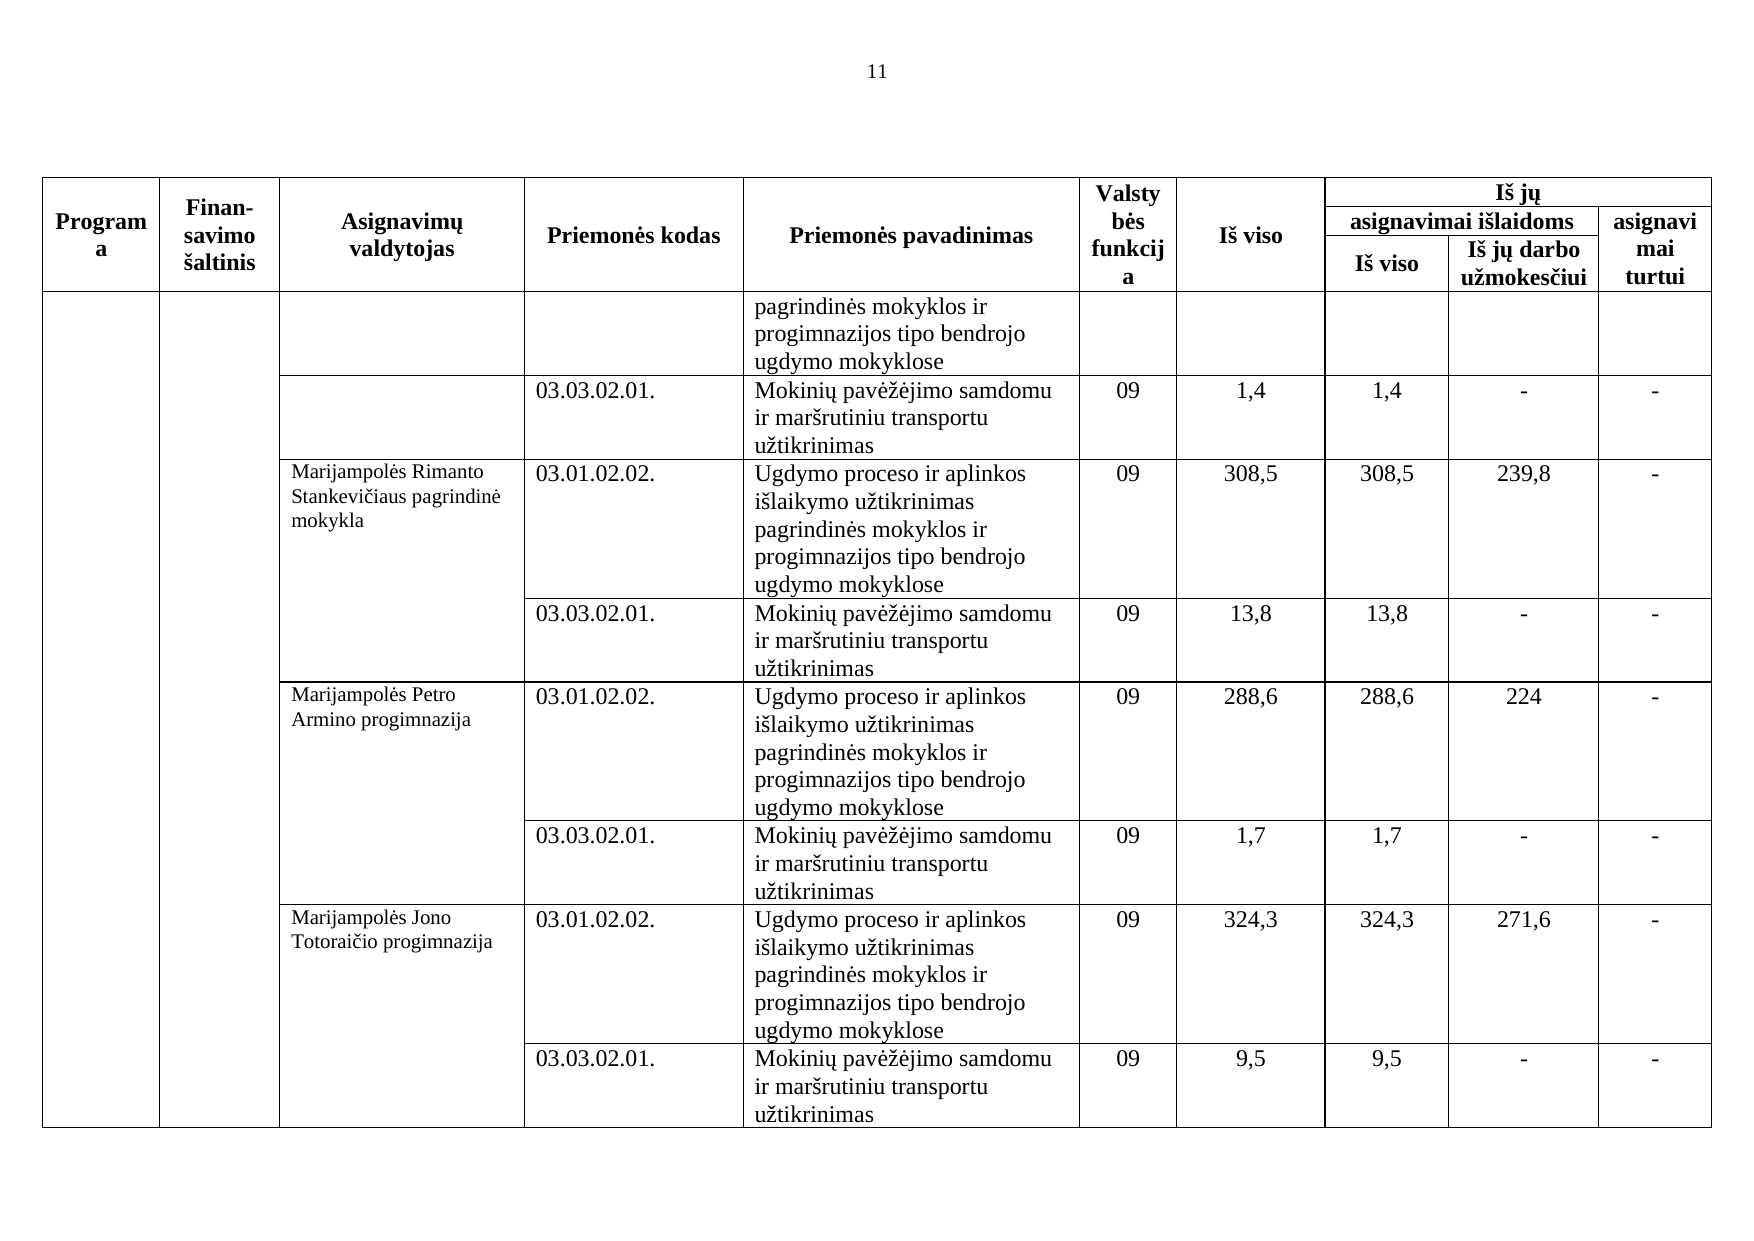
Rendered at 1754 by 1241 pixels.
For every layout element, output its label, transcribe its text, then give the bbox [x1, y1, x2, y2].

table_cell Iš jų darbo užmokesčiui [1449, 236, 1598, 291]
table_cell 324,3 [1177, 905, 1324, 1043]
table_cell Marijampolės Rimanto Stankevičiaus pagrindinė mokykla [280, 460, 524, 681]
table_cell [280, 292, 524, 374]
table_cell Iš viso [1326, 236, 1448, 291]
table_header Iš jų [1326, 178, 1711, 206]
table_cell 09 [1080, 460, 1176, 597]
table_cell 03.03.02.01. [525, 821, 743, 904]
table_cell [160, 292, 279, 1127]
table_cell 03.03.02.01. [525, 1044, 743, 1127]
table_cell 09 [1080, 1044, 1176, 1127]
table_cell Mokinių pavėžėjimo samdomu ir maršrutiniu transportu užtikrinimas [744, 821, 1079, 904]
table_cell - [1599, 683, 1711, 820]
table_cell 324,3 [1326, 905, 1448, 1043]
table_cell [1177, 292, 1324, 374]
table_cell 13,8 [1177, 599, 1324, 681]
table_cell 03.01.02.02. [525, 683, 743, 820]
table_cell - [1449, 821, 1598, 904]
table_cell - [1599, 905, 1711, 1043]
table_cell 03.03.02.01. [525, 599, 743, 681]
table_cell - [1599, 376, 1711, 458]
table_cell 1,4 [1326, 376, 1448, 458]
table_cell 1,7 [1177, 821, 1324, 904]
table_cell 13,8 [1326, 599, 1448, 681]
table_cell 09 [1080, 376, 1176, 458]
table_cell - [1449, 599, 1598, 681]
table_cell 9,5 [1326, 1044, 1448, 1127]
table_cell - [1599, 292, 1711, 374]
table_header Valstybės funkcija [1080, 178, 1176, 291]
table_cell Ugdymo proceso ir aplinkos išlaikymo užtikrinimas pagrindinės mokyklos ir progimnazijos tipo bendrojo ugdymo mokyklose [744, 905, 1079, 1043]
table_cell - [1449, 376, 1598, 458]
table_cell 1,7 [1326, 821, 1448, 904]
table_cell 09 [1080, 599, 1176, 681]
table_cell asignavimai išlaidoms [1326, 207, 1598, 234]
table_cell 1,4 [1177, 376, 1324, 458]
table_header Asignavimų valdytojas [280, 178, 524, 291]
table_cell 308,5 [1326, 460, 1448, 597]
table_cell [280, 376, 524, 458]
table_cell - [1599, 821, 1711, 904]
table_cell 239,8 [1449, 460, 1598, 597]
table_cell Mokinių pavėžėjimo samdomu ir maršrutiniu transportu užtikrinimas [744, 599, 1079, 681]
table_cell 03.03.02.01. [525, 376, 743, 458]
table_cell [43, 292, 159, 1127]
table_cell 09 [1080, 905, 1176, 1043]
table_cell 09 [1080, 683, 1176, 820]
table_header Finan-savimo šaltinis [160, 178, 279, 291]
table_cell 03.01.02.02. [525, 905, 743, 1043]
table_cell 09 [1080, 821, 1176, 904]
table_cell - [1599, 1044, 1711, 1127]
table_cell Mokinių pavėžėjimo samdomu ir maršrutiniu transportu užtikrinimas [744, 1044, 1079, 1127]
table_cell - [1449, 1044, 1598, 1127]
table_cell Marijampolės Jono Totoraičio progimnazija [280, 905, 524, 1127]
table_cell [1326, 292, 1448, 374]
table_cell 9,5 [1177, 1044, 1324, 1127]
table_cell Ugdymo proceso ir aplinkos išlaikymo užtikrinimas pagrindinės mokyklos ir progimnazijos tipo bendrojo ugdymo mokyklose [744, 460, 1079, 597]
table_header Priemonės pavadinimas [744, 178, 1079, 291]
table_cell 288,6 [1326, 683, 1448, 820]
table_cell Mokinių pavėžėjimo samdomu ir maršrutiniu transportu užtikrinimas [744, 376, 1079, 458]
table_header Iš viso [1177, 178, 1324, 291]
table_header Priemonės kodas [525, 178, 743, 291]
table_cell pagrindinės mokyklos ir progimnazijos tipo bendrojo ugdymo mokyklose [744, 292, 1079, 374]
table_cell [525, 292, 743, 374]
table_cell - [1599, 460, 1711, 597]
table_cell [1080, 292, 1176, 374]
table_cell [1449, 292, 1598, 374]
table_cell asignavimai turtui įsigyti [1599, 207, 1711, 291]
table_header Programa [43, 178, 159, 291]
table_cell Marijampolės Petro Armino progimnazija [280, 683, 524, 904]
table_cell 308,5 [1177, 460, 1324, 597]
table_cell 271,6 [1449, 905, 1598, 1043]
table_cell 03.01.02.02. [525, 460, 743, 597]
table_cell 224 [1449, 683, 1598, 820]
table_cell - [1599, 599, 1711, 681]
table_cell Ugdymo proceso ir aplinkos išlaikymo užtikrinimas pagrindinės mokyklos ir progimnazijos tipo bendrojo ugdymo mokyklose [744, 683, 1079, 820]
table_cell 288,6 [1177, 683, 1324, 820]
